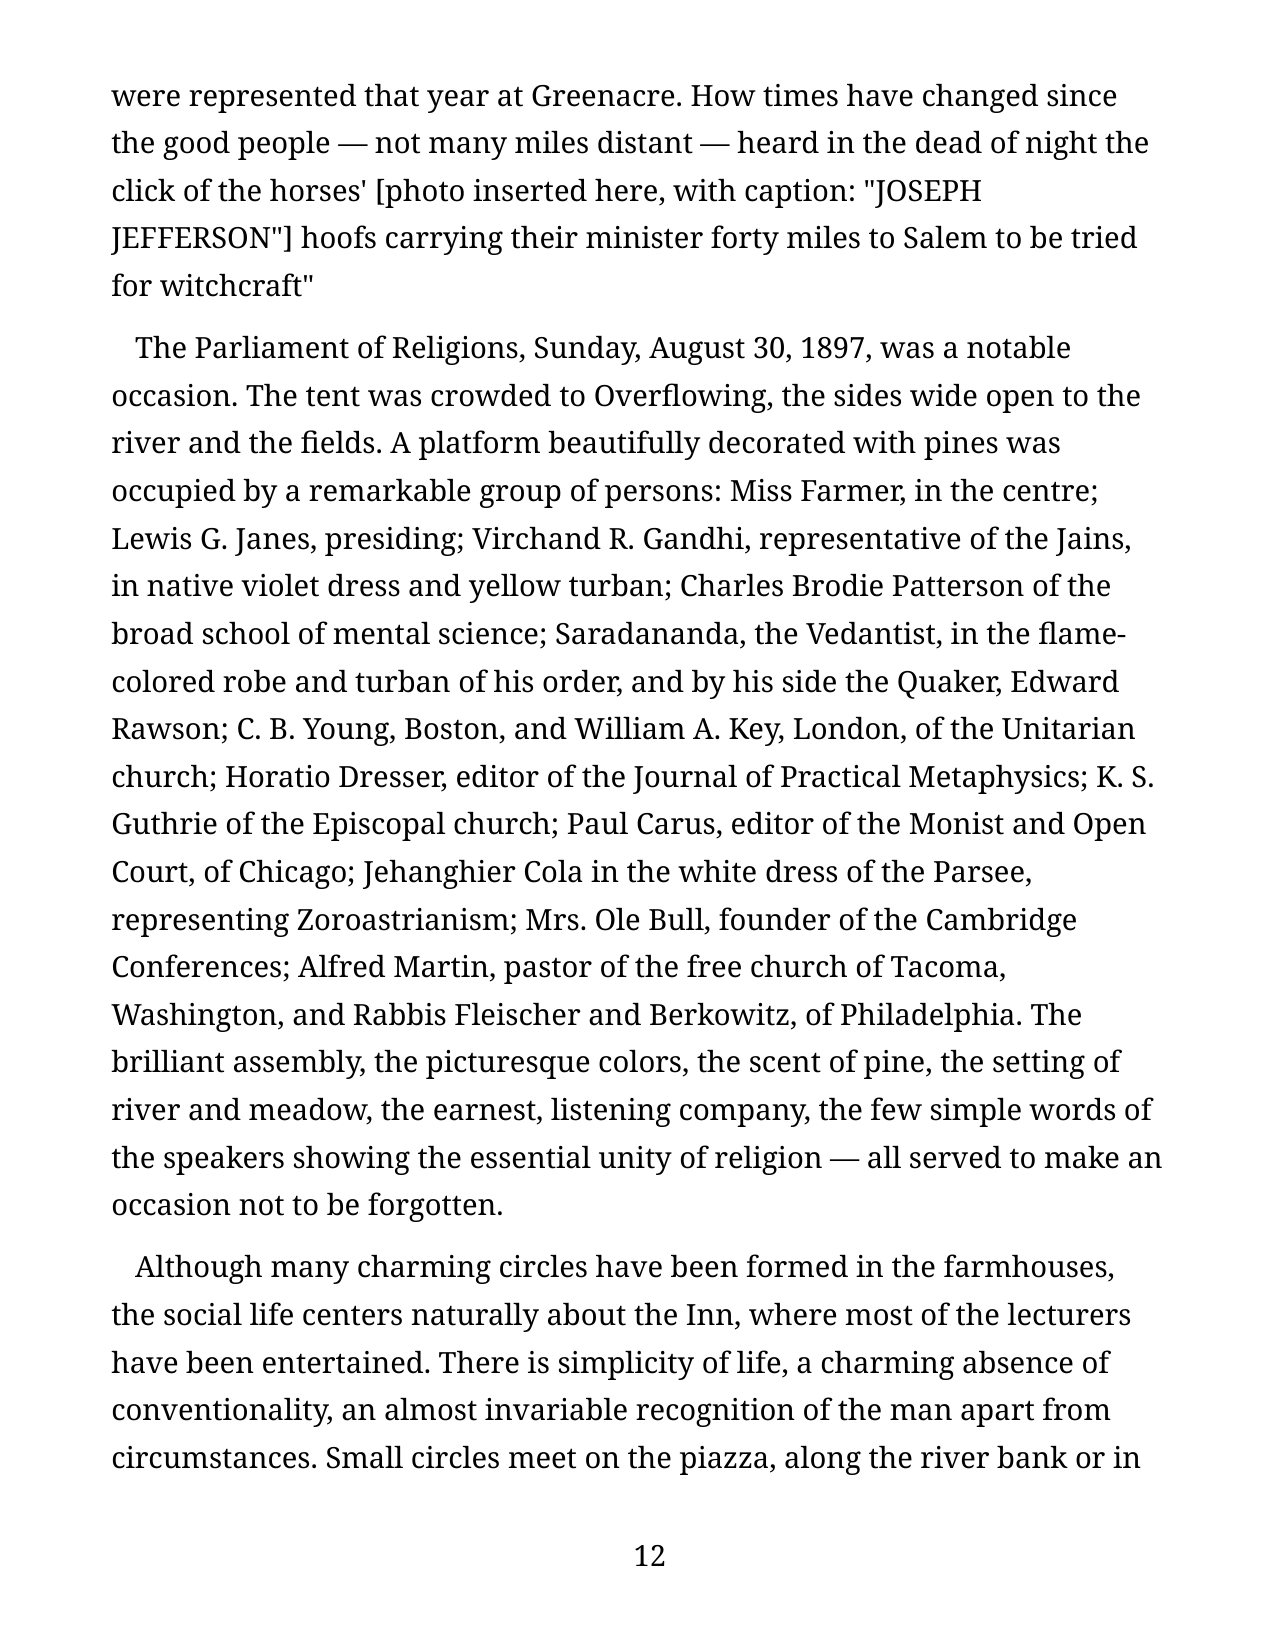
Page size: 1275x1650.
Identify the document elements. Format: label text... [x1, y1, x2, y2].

text Although many charming circles have been formed in the farmhouses, the social life centers naturally about the Inn, where most of the lecturers have been entertained. There is simplicity of life, a charming absence of conventionality, an almost invariable recognition of the man apart from circumstances. Small circles meet on the piazza, along the river bank or in [111, 1247, 1164, 1477]
text The Parliament of Religions, Sunday, August 30, 1897, was a notable occasion. The tent was crowded to Overflowing, the sides wide open to the river and the fields. A platform beautifully decorated with pines was occupied by a remarkable group of persons: Miss Farmer, in the centre; Lewis G. Janes, presiding; Virchand R. Gandhi, representative of the Jains, in native violet dress and yellow turban; Charles Brodie Patterson of the broad school of mental science; Saradananda, the Vedantist, in the flame-colored robe and turban of his order, and by his side the Quaker, Edward Rawson; C. B. Young, Boston, and William A. Key, London, of the Unitarian church; Horatio Dresser, editor of the Journal of Practical Metaphysics; K. S. Guthrie of the Episcopal church; Paul Carus, editor of the Monist and Open Court, of Chicago; Jehanghier Cola in the white dress of the Parsee, representing Zoroastrianism; Mrs. Ole Bull, founder of the Cambridge Conferences; Alfred Martin, pastor of the free church of Tacoma, Washington, and Rabbis Fleischer and Berkowitz, of Philadelphia. The brilliant assembly, the picturesque colors, the scent of pine, the setting of river and meadow, the earnest, listening company, the few simple words of the speakers showing the essential unity of religion — all served to make an occasion not to be forgotten. [111, 328, 1164, 1224]
text were represented that year at Greenacre. How times have changed since the good people — not many miles distant — heard in the dead of night the click of the horses' [photo inserted here, with caption: "JOSEPH JEFFERSON"] hoofs carrying their minister forty miles to Salem to be tried for witchcraft" [111, 75, 1164, 305]
